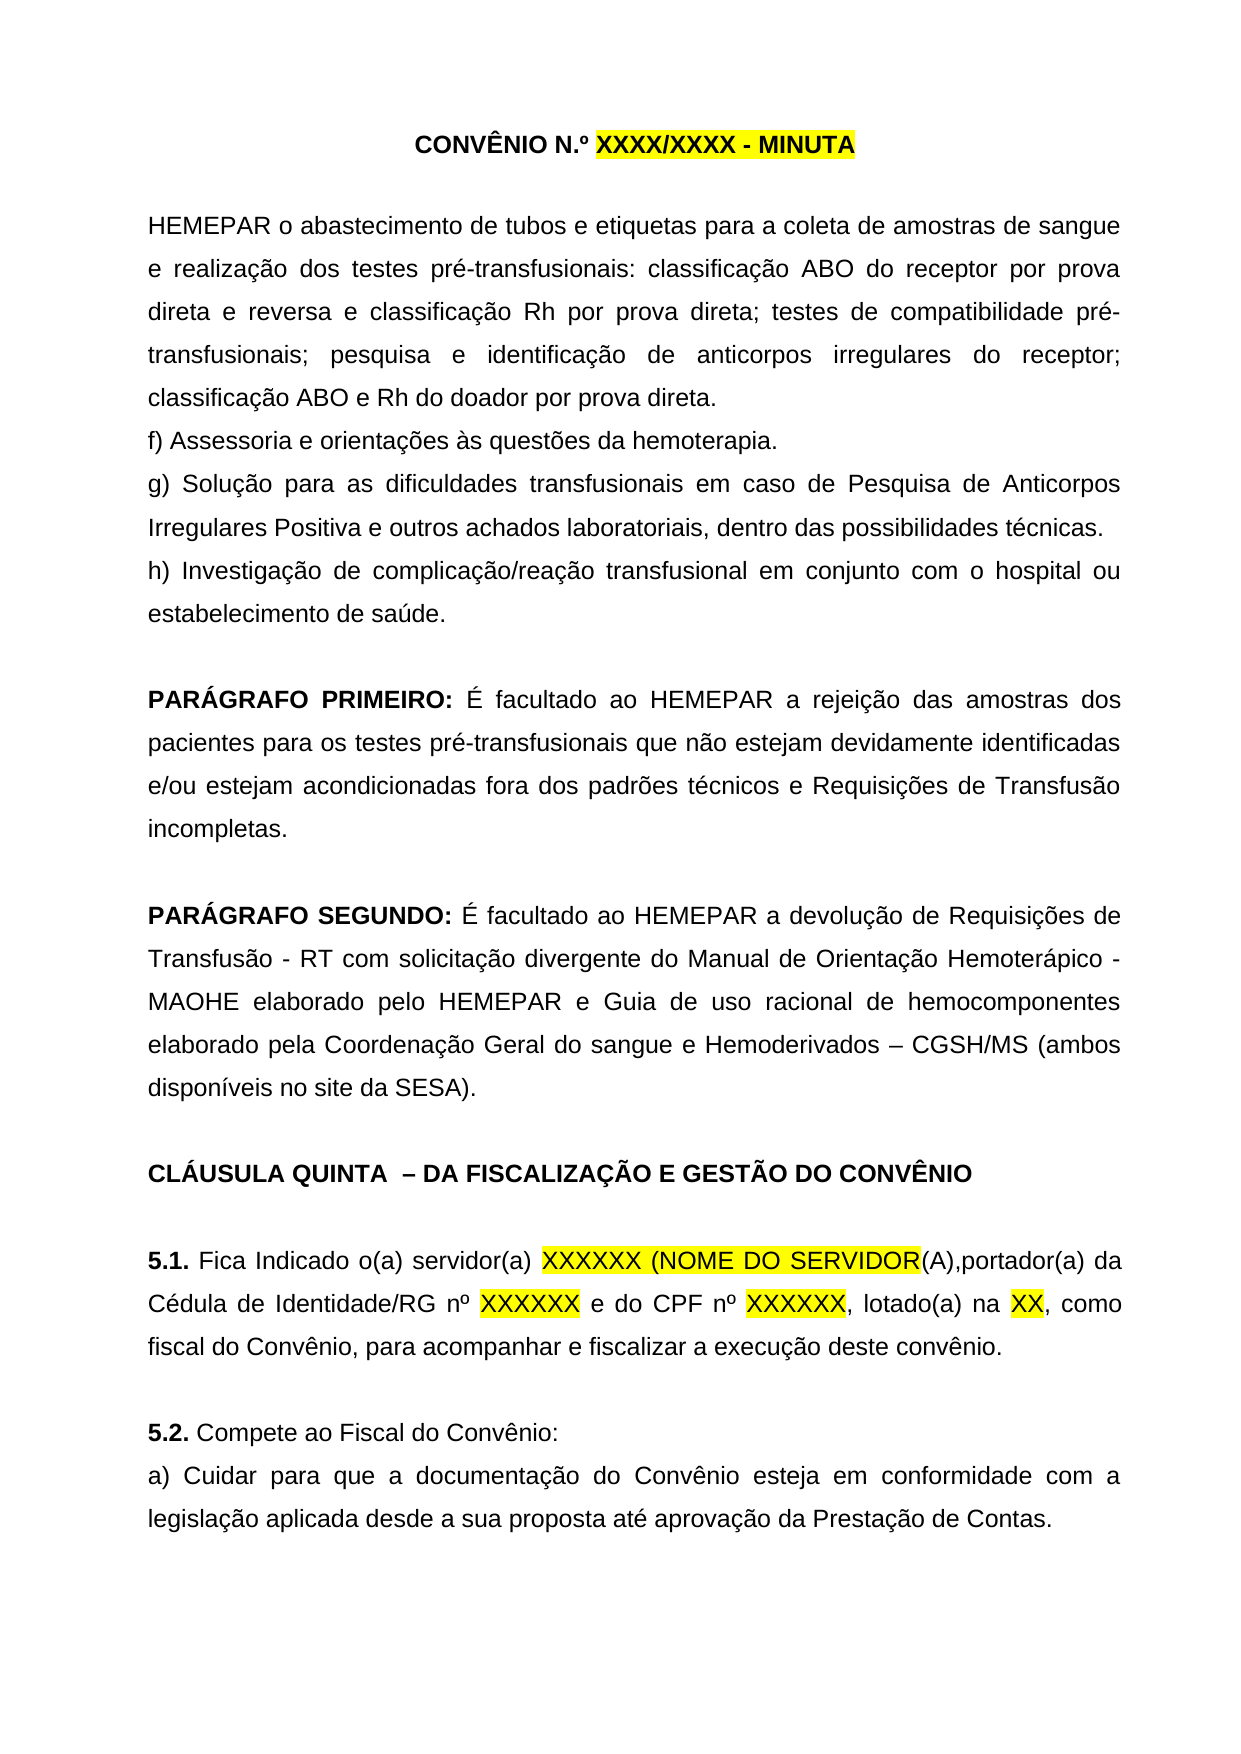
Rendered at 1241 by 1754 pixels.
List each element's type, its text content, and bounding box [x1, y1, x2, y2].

text PARÁGRAFO PRIMEIRO: É facultado ao HEMEPAR a rejeição das amostras dos pacientes para os testes pré-transfusionais que não estejam devidamente identificadas e/ou estejam acondicionadas fora dos padrões técnicos e Requisições de Transfusão incompletas. [148, 685, 1122, 843]
text 5.1. Fica Indicado o(a) servidor(a) XXXXXX (NOME DO SERVIDOR(A),portador(a) da Cédula de Identidade/RG nº XXXXXX e do CPF nº XXXXXX, lotado(a) na XX, como fiscal do Convênio, para acompanhar e fiscalizar a execução deste convênio. [148, 1246, 1122, 1361]
text PARÁGRAFO SEGUNDO: É facultado ao HEMEPAR a devolução de Requisições de Transfusão - RT com solicitação divergente do Manual de Orientação Hemoterápico - MAOHE elaborado pelo HEMEPAR e Guia de uso racional de hemocomponentes elaborado pela Coordenação Geral do sangue e Hemoderivados – CGSH/MS (ambos disponíveis no site da SESA). [148, 901, 1122, 1102]
text g) Solução para as dificuldades transfusionais em caso de Pesquisa de Anticorpos Irregulares Positiva e outros achados laboratoriais, dentro das possibilidades técnicas. [148, 469, 1122, 541]
text 5.2. Compete ao Fiscal do Convênio: [148, 1418, 1122, 1447]
text h) Investigação de complicação/reação transfusional em conjunto com o hospital ou estabelecimento de saúde. [148, 556, 1122, 628]
text CLÁUSULA QUINTA – DA FISCALIZAÇÃO E GESTÃO DO CONVÊNIO [148, 1159, 1122, 1188]
text HEMEPAR o abastecimento de tubos e etiquetas para a coleta de amostras de sangue e realização dos testes pré-transfusionais: classificação ABO do receptor por prova direta e reversa e classificação Rh por prova direta; testes de compatibilidade pré-transfusionais; pesquisa e identificação de anticorpos irregulares do receptor; classificação ABO e Rh do doador por prova direta. [148, 211, 1122, 412]
text f) Assessoria e orientações às questões da hemoterapia. [148, 426, 1122, 455]
text a) Cuidar para que a documentação do Convênio esteja em conformidade com a legislação aplicada desde a sua proposta até aprovação da Prestação de Contas. [148, 1461, 1122, 1533]
